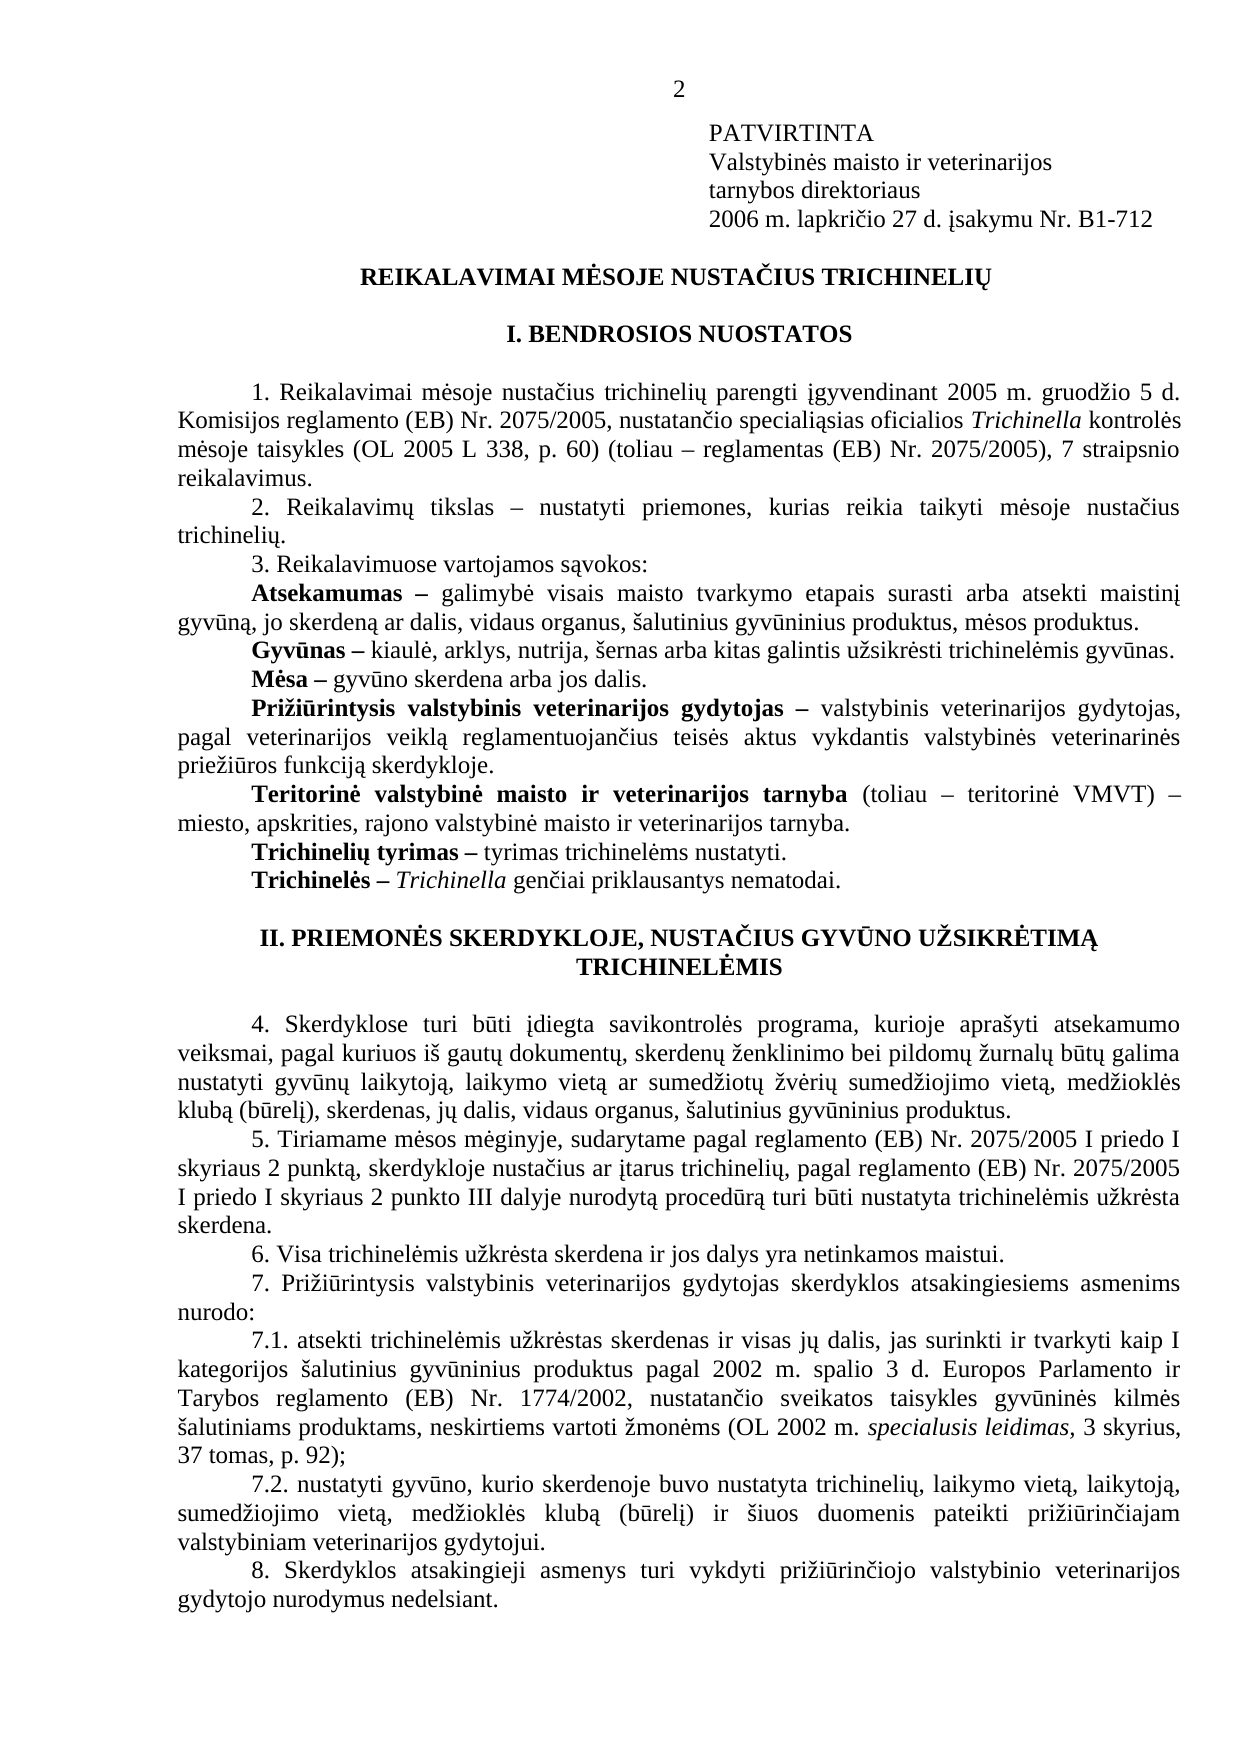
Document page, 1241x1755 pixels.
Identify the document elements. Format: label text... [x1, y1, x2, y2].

text 7.1. atsekti trichinelėmis užkrėstas skerdenas ir visas jų dalis, jas surinkti ir tvarkyti kaip I kategorijos šalutinius gyvūninius produktus pagal 2002 m. spalio 3 d. Europos Parlamento ir Tarybos reglamento (EB) Nr. 1774/2002, nustatančio sveikatos taisykles gyvūninės kilmės šalutiniams produktams, neskirtiems vartoti žmonėms (OL 2002 m. specialusis leidimas, 3 skyrius, 37 tomas, p. 92); [177, 1326, 1181, 1469]
text PATVIRTINTA [709, 118, 1181, 147]
text Trichinelės – Trichinella genčiai priklausantys nematodai. [177, 866, 1181, 894]
text Atsekamumas – galimybė visais maisto tvarkymo etapais surasti arba atsekti maistinį gyvūną, jo skerdeną ar dalis, vidaus organus, šalutinius gyvūninius produktus, mėsos produktus. [177, 578, 1181, 636]
text I. BENDROSIOS NUOSTATOS [177, 319, 1181, 348]
text II. PRIEMONĖS SKERDYKLOJE, NUSTAČIUS GYVŪNO UŽSIKRĖTIMĄ TRICHINELĖMIS [177, 923, 1181, 981]
text REIKALAVIMAI MĖSOJE NUSTAČIUS TRICHINELIŲ [177, 262, 1181, 291]
text 7. Prižiūrintysis valstybinis veterinarijos gydytojas skerdyklos atsakingiesiems asmenims nurodo: [177, 1268, 1181, 1326]
text 5. Tiriamame mėsos mėginyje, sudarytame pagal reglamento (EB) Nr. 2075/2005 I priedo I skyriaus 2 punktą, skerdykloje nustačius ar įtarus trichinelių, pagal reglamento (EB) Nr. 2075/2005 I priedo I skyriaus 2 punkto III dalyje nurodytą procedūrą turi būti nustatyta trichinelėmis užkrėsta skerdena. [177, 1124, 1181, 1239]
text Prižiūrintysis valstybinis veterinarijos gydytojas – valstybinis veterinarijos gydytojas, pagal veterinarijos veiklą reglamentuojančius teisės aktus vykdantis valstybinės veterinarinės priežiūros funkciją skerdykloje. [177, 693, 1181, 779]
text Mėsa – gyvūno skerdena arba jos dalis. [177, 664, 1181, 693]
text 4. Skerdyklose turi būti įdiegta savikontrolės programa, kurioje aprašyti atsekamumo veiksmai, pagal kuriuos iš gautų dokumentų, skerdenų ženklinimo bei pildomų žurnalų būtų galima nustatyti gyvūnų laikytoją, laikymo vietą ar sumedžiotų žvėrių sumedžiojimo vietą, medžioklės klubą (būrelį), skerdenas, jų dalis, vidaus organus, šalutinius gyvūninius produktus. [177, 1009, 1181, 1124]
text 8. Skerdyklos atsakingieji asmenys turi vykdyti prižiūrinčiojo valstybinio veterinarijos gydytojo nurodymus nedelsiant. [177, 1556, 1181, 1613]
text Gyvūnas – kiaulė, arklys, nutrija, šernas arba kitas galintis užsikrėsti trichinelėmis gyvūnas. [177, 636, 1181, 664]
text 7.2. nustatyti gyvūno, kurio skerdenoje buvo nustatyta trichinelių, laikymo vietą, laikytoją, sumedžiojimo vietą, medžioklės klubą (būrelį) ir šiuos duomenis pateikti prižiūrinčiajam valstybiniam veterinarijos gydytojui. [177, 1469, 1181, 1556]
text 6. Visa trichinelėmis užkrėsta skerdena ir jos dalys yra netinkamos maistui. [177, 1239, 1181, 1268]
text 3. Reikalavimuose vartojamos sąvokos: [177, 549, 1181, 578]
text 2006 m. lapkričio 27 d. įsakymu Nr. B1-712 [177, 204, 1181, 233]
text tarnybos direktoriaus [177, 176, 1181, 204]
text 1. Reikalavimai mėsoje nustačius trichinelių parengti įgyvendinant 2005 m. gruodžio 5 d. Komisijos reglamento (EB) Nr. 2075/2005, nustatančio specialiąsias oficialios Trichinella kontrolės mėsoje taisykles (OL 2005 L 338, p. 60) (toliau – reglamentas (EB) Nr. 2075/2005), 7 straipsnio reikalavimus. [177, 377, 1181, 492]
text Trichinelių tyrimas – tyrimas trichinelėms nustatyti. [177, 837, 1181, 866]
text Valstybinės maisto ir veterinarijos [177, 147, 1181, 176]
text 2. Reikalavimų tikslas – nustatyti priemones, kurias reikia taikyti mėsoje nustačius trichinelių. [177, 492, 1181, 549]
text Teritorinė valstybinė maisto ir veterinarijos tarnyba (toliau – teritorinė VMVT) – miesto, apskrities, rajono valstybinė maisto ir veterinarijos tarnyba. [177, 779, 1181, 837]
